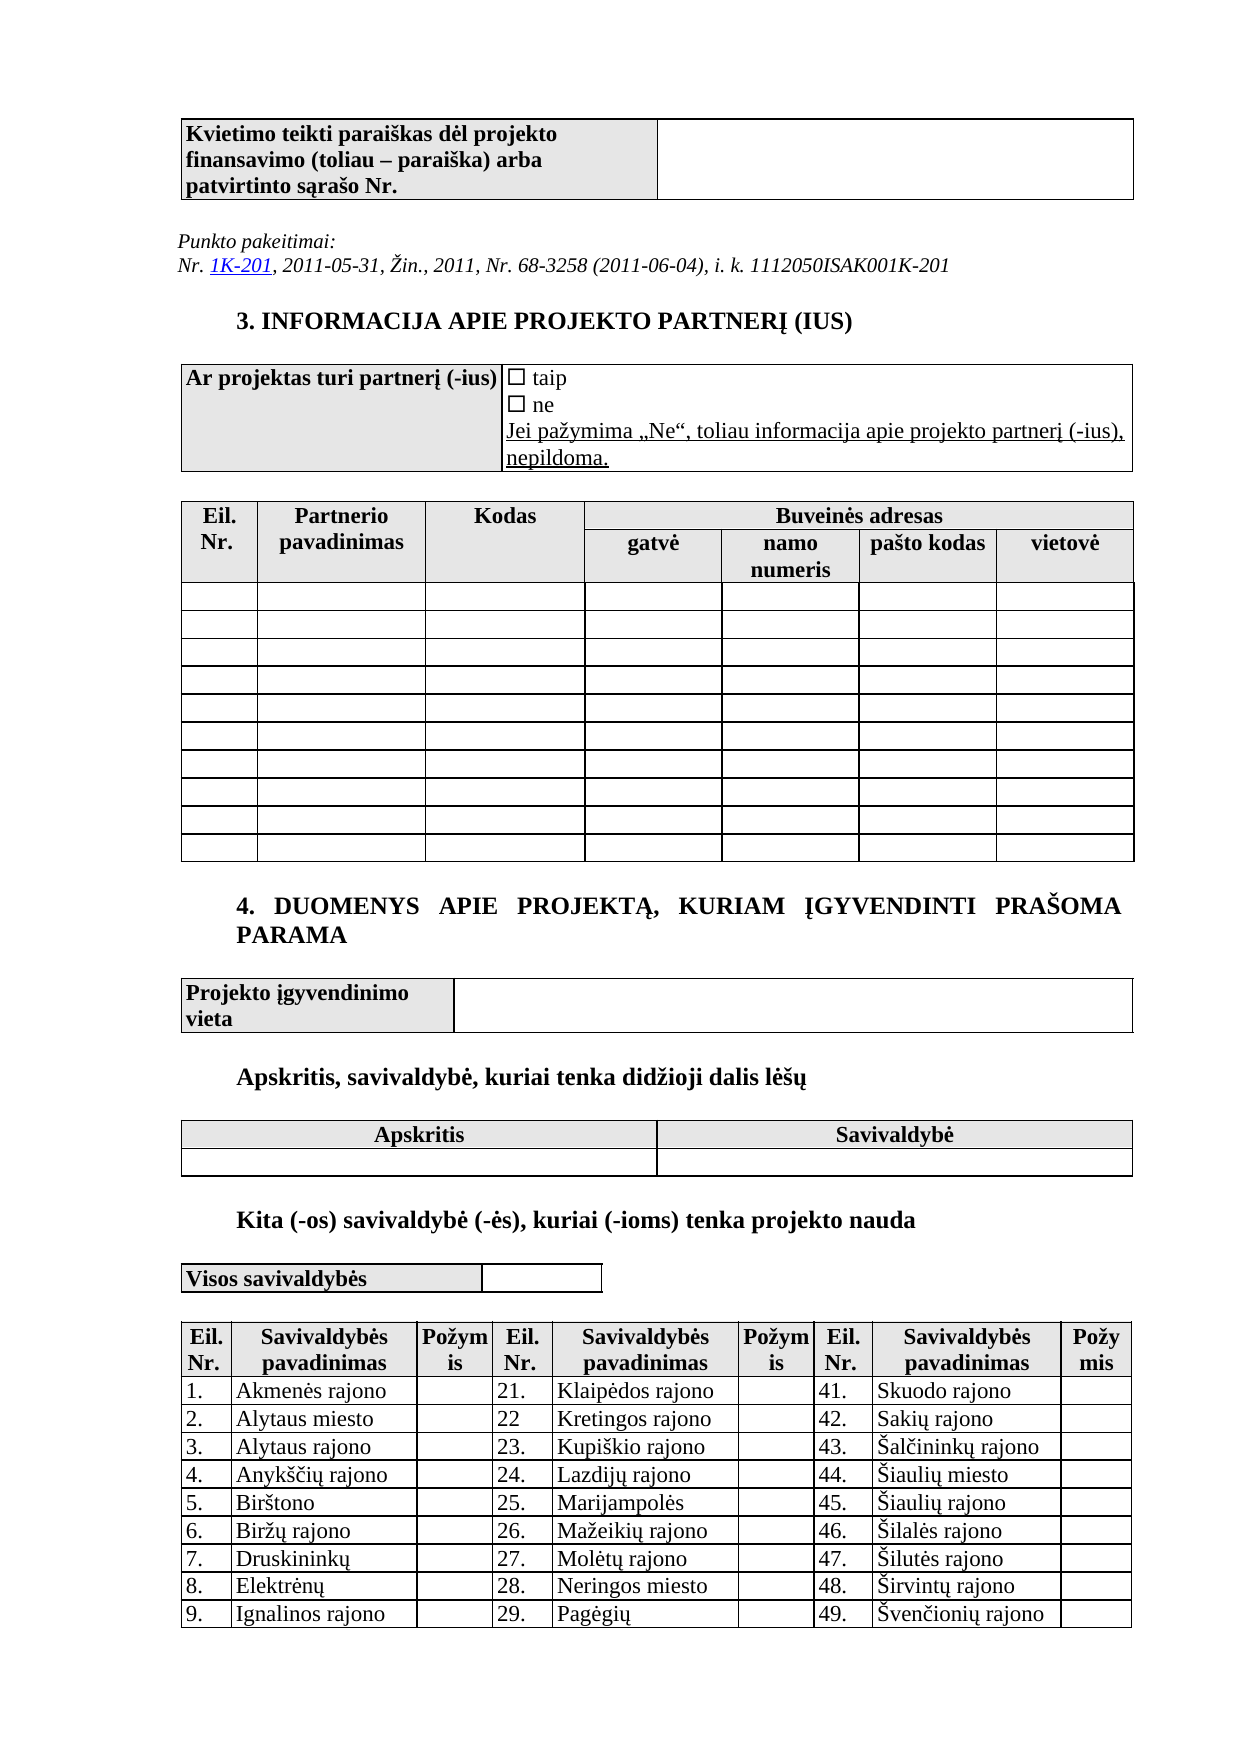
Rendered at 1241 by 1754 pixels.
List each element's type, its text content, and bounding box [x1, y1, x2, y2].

table_cell 5. [182, 1489, 231, 1515]
table_cell [421, 639, 425, 665]
table_cell [1129, 835, 1133, 861]
table_cell Šiaulių miesto [873, 1461, 1060, 1487]
table_cell [992, 751, 996, 777]
table_cell Švenčionių rajono [873, 1601, 1060, 1627]
table_cell 2. [182, 1405, 231, 1431]
table_header Savivaldybės pavadinimas [873, 1323, 1060, 1376]
table_header [483, 1265, 601, 1291]
table_cell [418, 1601, 492, 1627]
table_cell Širvintų rajono [873, 1573, 1060, 1599]
table_cell [658, 120, 1133, 199]
table_cell [992, 583, 996, 609]
table_header Požymis [418, 1323, 492, 1376]
table_cell Klaipėdos rajono [553, 1377, 738, 1403]
table_cell [253, 807, 257, 833]
table_header Eil. Nr. [493, 1323, 552, 1376]
table_cell 41. [815, 1377, 872, 1403]
table_cell [739, 1433, 813, 1459]
table_cell [1062, 1517, 1131, 1543]
table_header Eil. Nr. [182, 502, 257, 582]
table_cell [421, 667, 425, 693]
table_cell Lazdijų rajono [553, 1461, 738, 1487]
table_cell vietovė [997, 530, 1133, 582]
table_cell Šiaulių rajono [873, 1489, 1060, 1515]
table_cell 22 [493, 1405, 552, 1431]
table_cell [253, 835, 257, 861]
table_cell [421, 779, 425, 805]
table_cell [1129, 639, 1133, 665]
table_cell 28. [493, 1573, 552, 1599]
table_cell Ignalinos rajono [232, 1601, 416, 1627]
table_cell [258, 611, 262, 637]
table_cell [739, 1545, 813, 1571]
table_cell [182, 639, 186, 665]
table_cell [258, 639, 262, 665]
table_cell 47. [815, 1545, 872, 1571]
table_cell [421, 611, 425, 637]
table_header Apskritis [182, 1121, 656, 1147]
table_cell Šilalės rajono [873, 1517, 1060, 1543]
table_cell [258, 723, 262, 749]
table_cell [739, 1405, 813, 1431]
table_header Eil. Nr. [182, 1323, 231, 1376]
table_header Visos savivaldybės [182, 1265, 481, 1291]
table_cell [253, 779, 257, 805]
table_cell Sakių rajono [873, 1405, 1060, 1431]
table_cell [658, 1149, 1132, 1175]
table_cell 9. [182, 1601, 231, 1627]
table_cell [258, 667, 262, 693]
table_cell Šalčininkų rajono [873, 1433, 1060, 1459]
table_cell [997, 751, 1001, 777]
table_cell [1129, 583, 1133, 609]
table_cell [258, 583, 262, 609]
table_cell Šilutės rajono [873, 1545, 1060, 1571]
table_cell [418, 1517, 492, 1543]
table_cell [992, 667, 996, 693]
table_cell [739, 1573, 813, 1599]
table_cell [253, 751, 257, 777]
text Kita (-os) savivaldybė (-ės), kuriai (-ioms) tenka projekto nauda [177, 1206, 1122, 1234]
table_cell Akmenės rajono [232, 1377, 416, 1403]
table_cell 6. [182, 1517, 231, 1543]
table_cell [253, 667, 257, 693]
table_cell [997, 779, 1001, 805]
table_cell [1129, 807, 1133, 833]
table_header Projekto įgyvendinimo vieta [182, 979, 453, 1032]
table_cell 48. [815, 1573, 872, 1599]
table_cell 23. [493, 1433, 552, 1459]
table_cell Kupiškio rajono [553, 1433, 738, 1459]
table_cell [992, 723, 996, 749]
text Punkto pakeitimai: [177, 229, 1122, 253]
table_cell 27. [493, 1545, 552, 1571]
table_cell [1062, 1489, 1131, 1515]
table_cell 45. [815, 1489, 872, 1515]
table_cell gatvė [585, 530, 721, 582]
table_cell 29. [493, 1601, 552, 1627]
table_cell Alytaus miesto [232, 1405, 416, 1431]
table_cell [997, 667, 1001, 693]
table_cell 25. [493, 1489, 552, 1515]
table_cell Birštono [232, 1489, 416, 1515]
table_cell [1129, 751, 1133, 777]
table_cell pašto kodas [860, 530, 996, 582]
table_cell 1. [182, 1377, 231, 1403]
table_cell Elektrėnų [232, 1573, 416, 1599]
table_cell [418, 1489, 492, 1515]
table_cell [258, 807, 262, 833]
table_cell Pagėgių [553, 1601, 738, 1627]
text 4. DUOMENYS APIE PROJEKTĄ, KURIAM ĮGYVENDINTI PRAŠOMA PARAMA [236, 891, 1122, 949]
table_cell 44. [815, 1461, 872, 1487]
table_cell 21. [493, 1377, 552, 1403]
table_cell [1062, 1433, 1131, 1459]
table_header Savivaldybės pavadinimas [232, 1323, 416, 1376]
table_cell 7. [182, 1545, 231, 1571]
table_cell Kretingos rajono [553, 1405, 738, 1431]
table_cell [182, 1149, 656, 1175]
table_header Požymis [739, 1323, 813, 1376]
table_cell [1062, 1461, 1131, 1487]
text Nr. 1K-201, 2011-05-31, Žin., 2011, Nr. 68-3258 (2011-06-04), i. k. 1112050ISAK001K-201 [177, 253, 1122, 277]
table_cell 49. [815, 1601, 872, 1627]
table_cell [418, 1377, 492, 1403]
text 3. INFORMACIJA APIE PROJEKTO PARTNERĮ (IUS) [236, 306, 1122, 335]
table_cell [997, 723, 1001, 749]
table_cell [739, 1601, 813, 1627]
table_cell [739, 1489, 813, 1515]
table_cell 46. [815, 1517, 872, 1543]
table_cell [182, 723, 186, 749]
table_cell [739, 1517, 813, 1543]
table_cell [1129, 667, 1133, 693]
table_cell [1129, 779, 1133, 805]
table_cell 4. [182, 1461, 231, 1487]
table_cell namo numeris [722, 530, 859, 582]
table_cell [421, 695, 425, 721]
table_cell [1062, 1545, 1131, 1571]
table_cell 26. [493, 1517, 552, 1543]
table_cell [997, 835, 1001, 861]
table_cell [418, 1573, 492, 1599]
table_cell [992, 779, 996, 805]
table_cell [1129, 611, 1133, 637]
table_cell [182, 611, 186, 637]
table_cell [421, 723, 425, 749]
table_header Kodas [426, 502, 584, 582]
table_cell [418, 1545, 492, 1571]
table_header [] taip [] ne Jei pažymima „Ne“, toliau informacija apie projekto partnerį (-ius), nepildoma. [503, 365, 1132, 471]
table_cell [997, 583, 1001, 609]
table_header Požymis [1062, 1323, 1131, 1376]
table_cell [1062, 1377, 1131, 1403]
table_cell [421, 835, 425, 861]
table_cell [182, 807, 186, 833]
table_cell [992, 639, 996, 665]
table_header Ar projektas turi partnerį (-ius) [182, 365, 501, 471]
table_cell [421, 807, 425, 833]
table_cell [253, 639, 257, 665]
table_cell [253, 583, 257, 609]
table_cell 42. [815, 1405, 872, 1431]
table_cell [182, 779, 186, 805]
table_cell [1062, 1405, 1131, 1431]
table_cell [258, 751, 262, 777]
table_cell [182, 667, 186, 693]
table_cell [421, 751, 425, 777]
table_cell [258, 835, 262, 861]
table_cell 3. [182, 1433, 231, 1459]
table_header [455, 979, 1132, 1032]
table_cell 43. [815, 1433, 872, 1459]
table_cell [182, 835, 186, 861]
table_cell Neringos miesto [553, 1573, 738, 1599]
table_cell [418, 1405, 492, 1431]
table_cell Molėtų rajono [553, 1545, 738, 1571]
table_cell [992, 611, 996, 637]
table_cell [253, 611, 257, 637]
table_cell [1062, 1573, 1131, 1599]
table_cell [992, 807, 996, 833]
table_cell Mažeikių rajono [553, 1517, 738, 1543]
table_cell [1129, 723, 1133, 749]
table_header [602, 1263, 1134, 1291]
table_header Partnerio pavadinimas [258, 502, 425, 582]
table_cell [997, 807, 1001, 833]
table_cell [418, 1461, 492, 1487]
table_cell [258, 695, 262, 721]
table_cell [418, 1433, 492, 1459]
table_cell [992, 695, 996, 721]
table_header Eil. Nr. [815, 1323, 872, 1376]
table_cell Druskininkų [232, 1545, 416, 1571]
table_cell Biržų rajono [232, 1517, 416, 1543]
table_cell Marijampolės [553, 1489, 738, 1515]
table_cell [739, 1377, 813, 1403]
table_cell Alytaus rajono [232, 1433, 416, 1459]
table_cell [1129, 695, 1133, 721]
table_cell [1062, 1601, 1131, 1627]
table_cell [421, 583, 425, 609]
table_cell 24. [493, 1461, 552, 1487]
table_header Savivaldybės pavadinimas [553, 1323, 738, 1376]
table_header Buveinės adresas [585, 502, 1133, 528]
table_cell [182, 751, 186, 777]
table_header Savivaldybė [658, 1121, 1132, 1147]
table_cell [253, 723, 257, 749]
table_cell [997, 695, 1001, 721]
table_cell [258, 779, 262, 805]
table_cell [182, 695, 186, 721]
table_cell Anykščių rajono [232, 1461, 416, 1487]
table_cell [253, 695, 257, 721]
table_cell [739, 1461, 813, 1487]
table_cell [182, 583, 186, 609]
table_cell [992, 835, 996, 861]
table_cell Skuodo rajono [873, 1377, 1060, 1403]
table_cell [997, 639, 1001, 665]
table_cell Kvietimo teikti paraiškas dėl projekto finansavimo (toliau – paraiška) arba patvirtinto sąrašo Nr. [182, 120, 657, 199]
table_cell 8. [182, 1573, 231, 1599]
table_cell [997, 611, 1001, 637]
text Apskritis, savivaldybė, kuriai tenka didžioji dalis lėšų [177, 1062, 1122, 1091]
